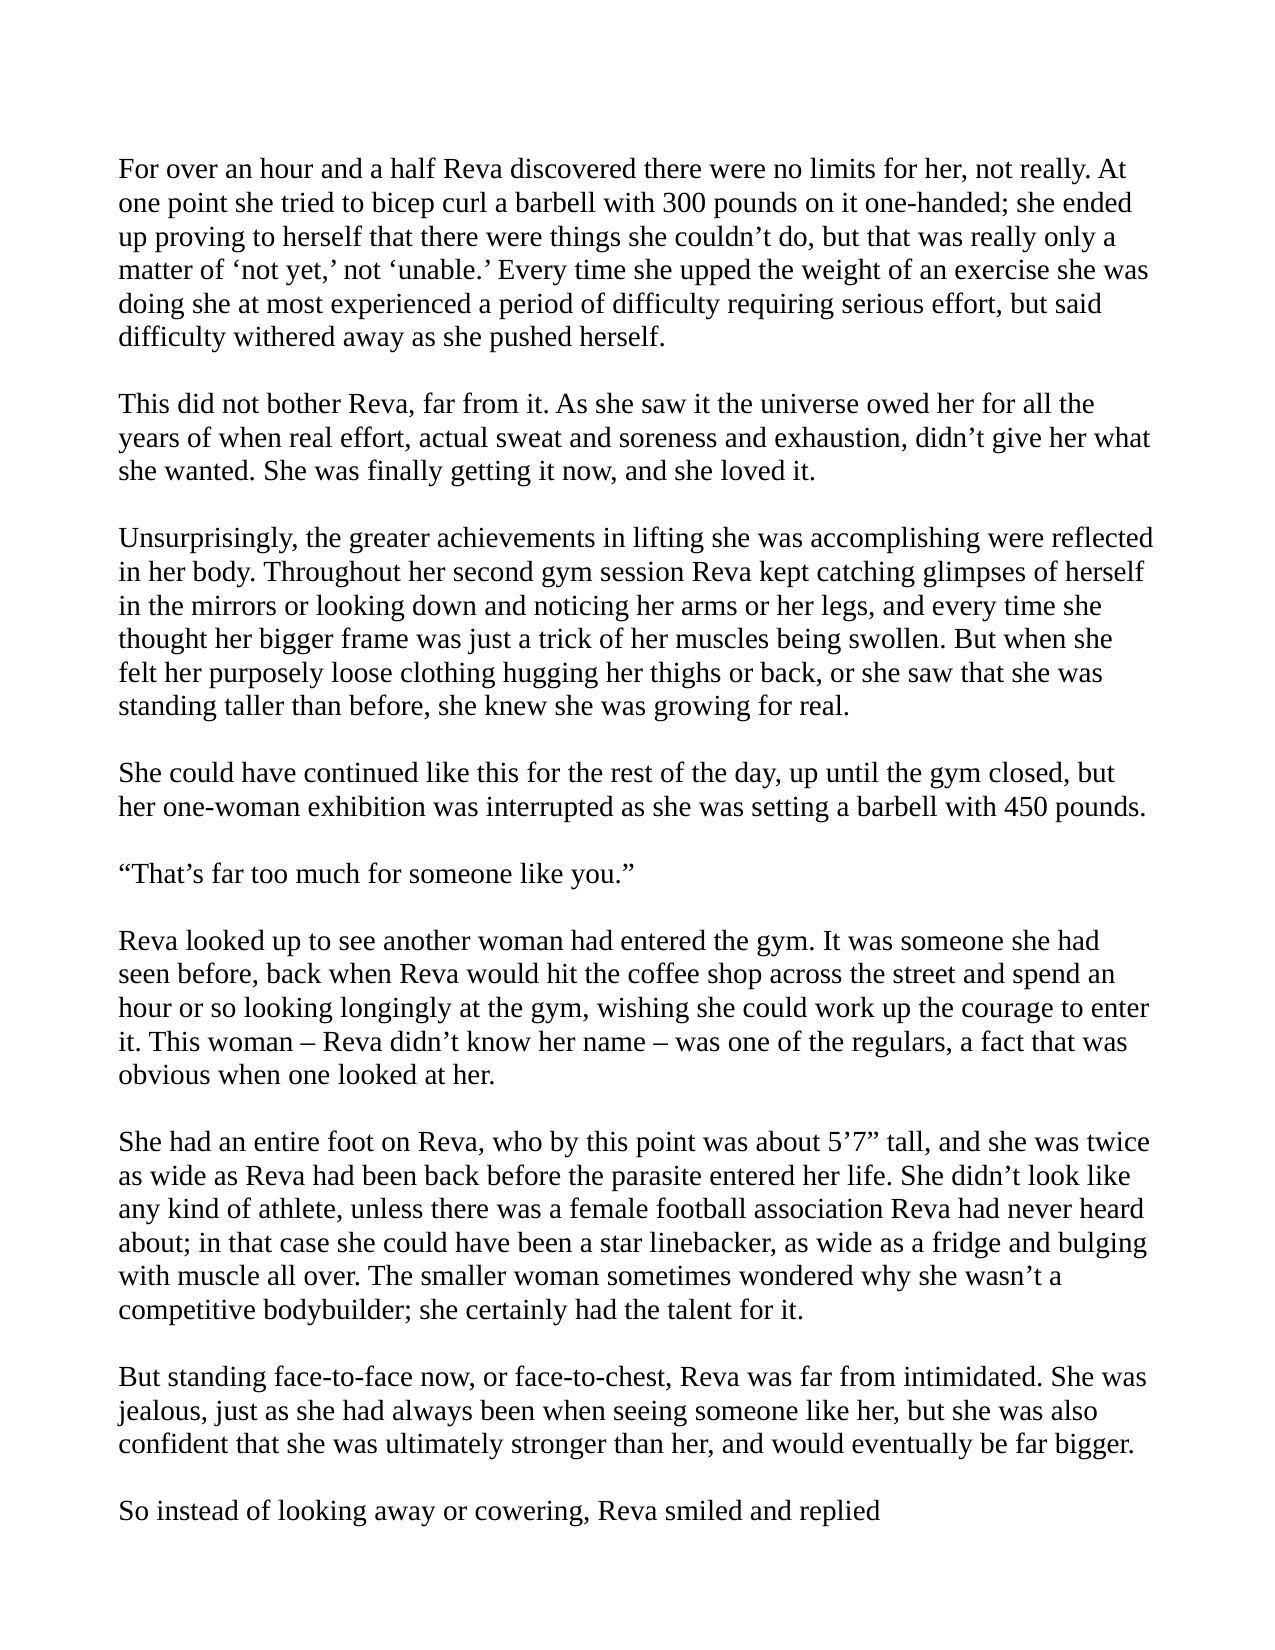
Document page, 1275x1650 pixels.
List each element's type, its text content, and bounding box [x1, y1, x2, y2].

text This did not bother Reva, far from it. As she saw it the universe owed her for all the years of when real effort, actual sweat and soreness and exhaustion, didn’t give her what she wanted. She was finally getting it now, and she loved it. [118, 386, 1157, 487]
text She had an entire foot on Reva, who by this point was about 5’7” tall, and she was twice as wide as Reva had been back before the parasite entered her life. She didn’t look like any kind of athlete, unless there was a female football association Reva had never heard about; in that case she could have been a star linebacker, as wide as a fridge and bulging with muscle all over. The smaller woman sometimes wondered why she wasn’t a competitive bodybuilder; she certainly had the talent for it. [118, 1124, 1157, 1326]
text But standing face-to-face now, or face-to-chest, Reva was far from intimidated. She was jealous, just as she had always been when seeing someone like her, but she was also confident that she was ultimately stronger than her, and would eventually be far bigger. [118, 1359, 1157, 1460]
text “That’s far too much for someone like you.” [118, 856, 1157, 889]
text For over an hour and a half Reva discovered there were no limits for her, not really. At one point she tried to bicep curl a barbell with 300 pounds on it one-handed; she ended up proving to herself that there were things she couldn’t do, but that was really only a matter of ‘not yet,’ not ‘unable.’ Every time she upped the weight of an exercise she was doing she at most experienced a period of difficulty requiring serious effort, but said difficulty withered away as she pushed herself. [118, 152, 1157, 353]
text So instead of looking away or cowering, Reva smiled and replied [118, 1493, 1157, 1527]
text Reva looked up to see another woman had entered the gym. It was someone she had seen before, back when Reva would hit the coffee shop across the street and spend an hour or so looking longingly at the gym, wishing she could work up the courage to enter it. This woman – Reva didn’t know her name – was one of the regulars, a fact that was obvious when one looked at her. [118, 923, 1157, 1091]
text She could have continued like this for the rest of the day, up until the gym closed, but her one-woman exhibition was interrupted as she was setting a barbell with 450 pounds. [118, 755, 1157, 822]
text Unsurprisingly, the greater achievements in lifting she was accomplishing were reflected in her body. Throughout her second gym session Reva kept catching glimpses of herself in the mirrors or looking down and noticing her arms or her legs, and every time she thought her bigger frame was just a trick of her muscles being swollen. But when she felt her purposely loose clothing hugging her thighs or back, or she saw that she was standing taller than before, she knew she was growing for real. [118, 521, 1157, 722]
